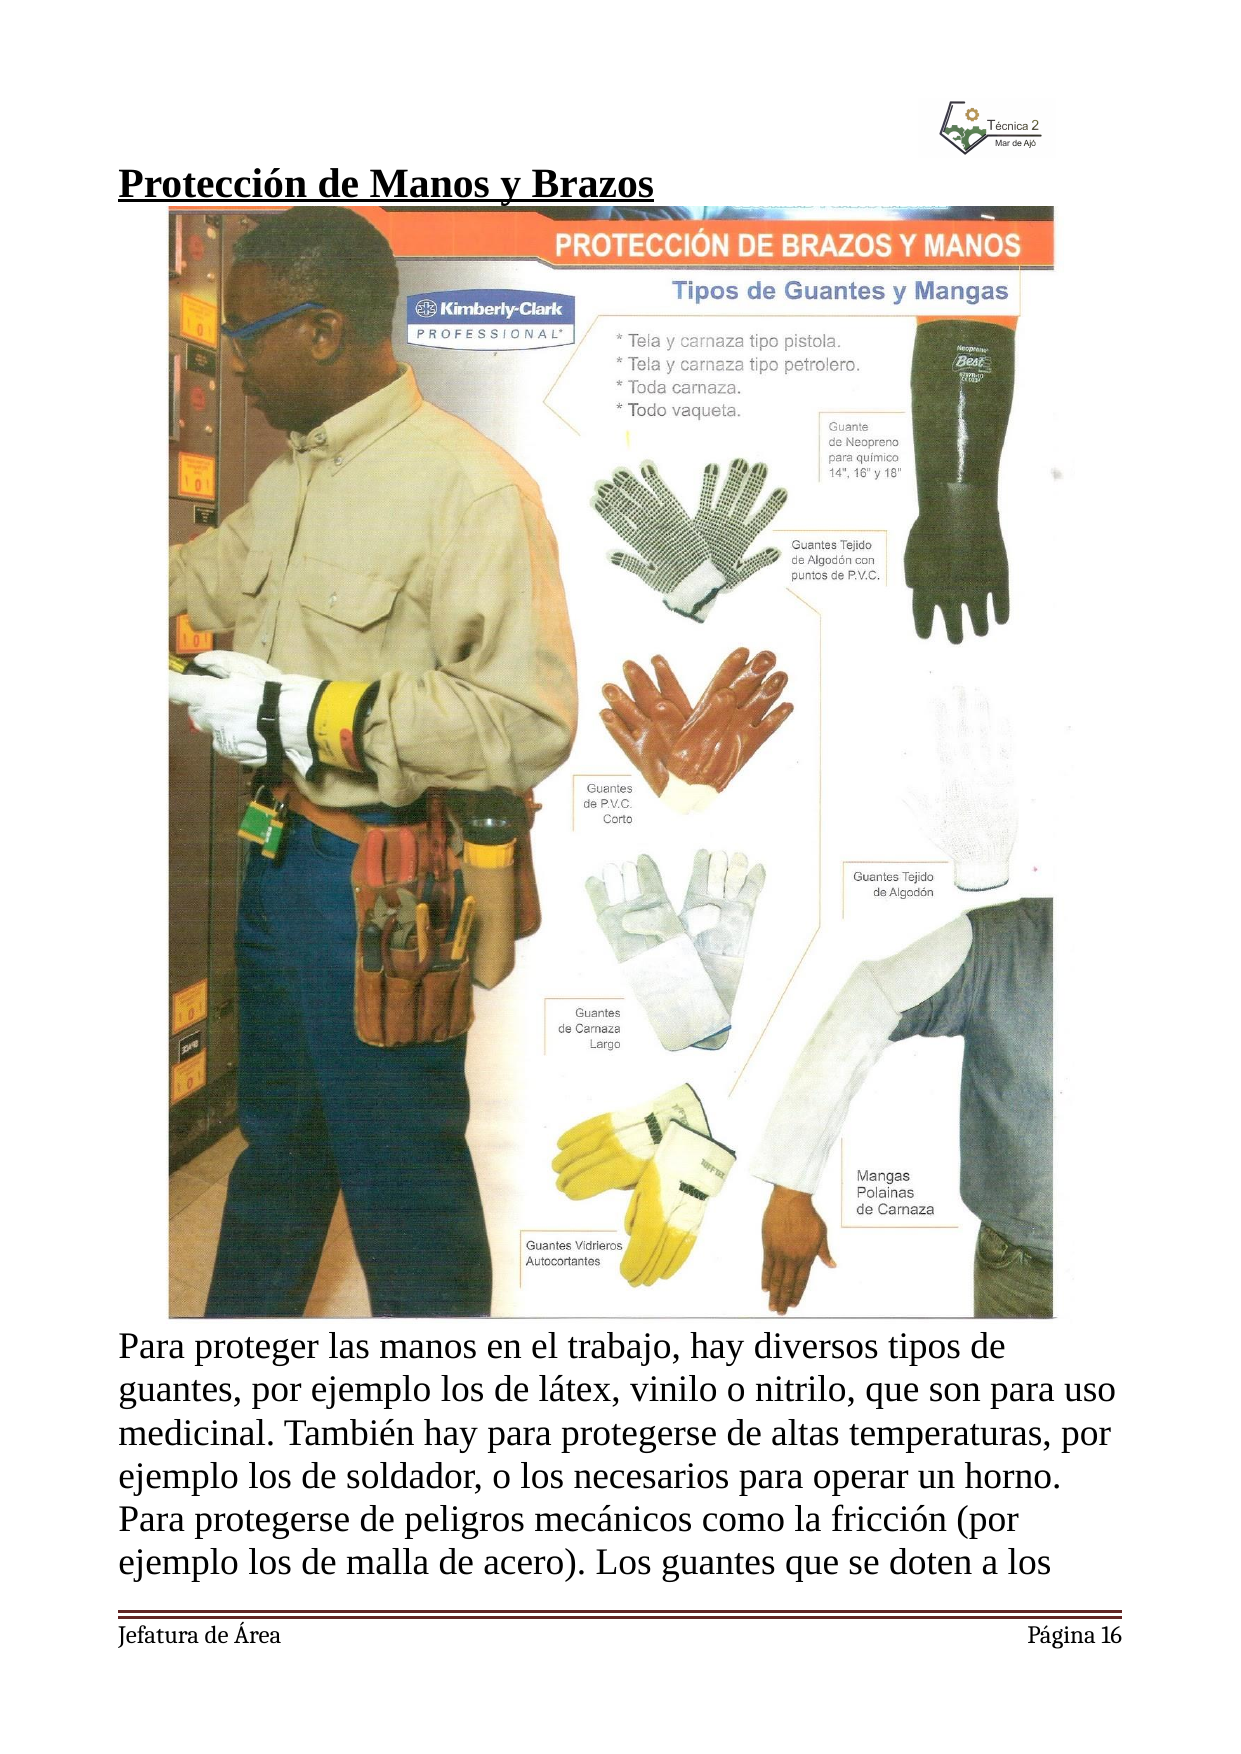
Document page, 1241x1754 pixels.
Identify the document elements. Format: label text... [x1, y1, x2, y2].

text Para protegerse de peligros mecánicos como la fricción (por ejemplo los de malla de acero). Los guantes que se doten a los [118, 1496, 1122, 1582]
text Para proteger las manos en el trabajo, hay diversos tipos de guantes, por ejemplo los de látex, vinilo o nitrilo, que son para uso medicinal. También hay para protegerse de altas temperaturas, por ejemplo los de soldador, o los necesarios para operar un horno. [118, 235, 1122, 1496]
text -Protección de Manos y Brazos [118, 158, 1122, 206]
